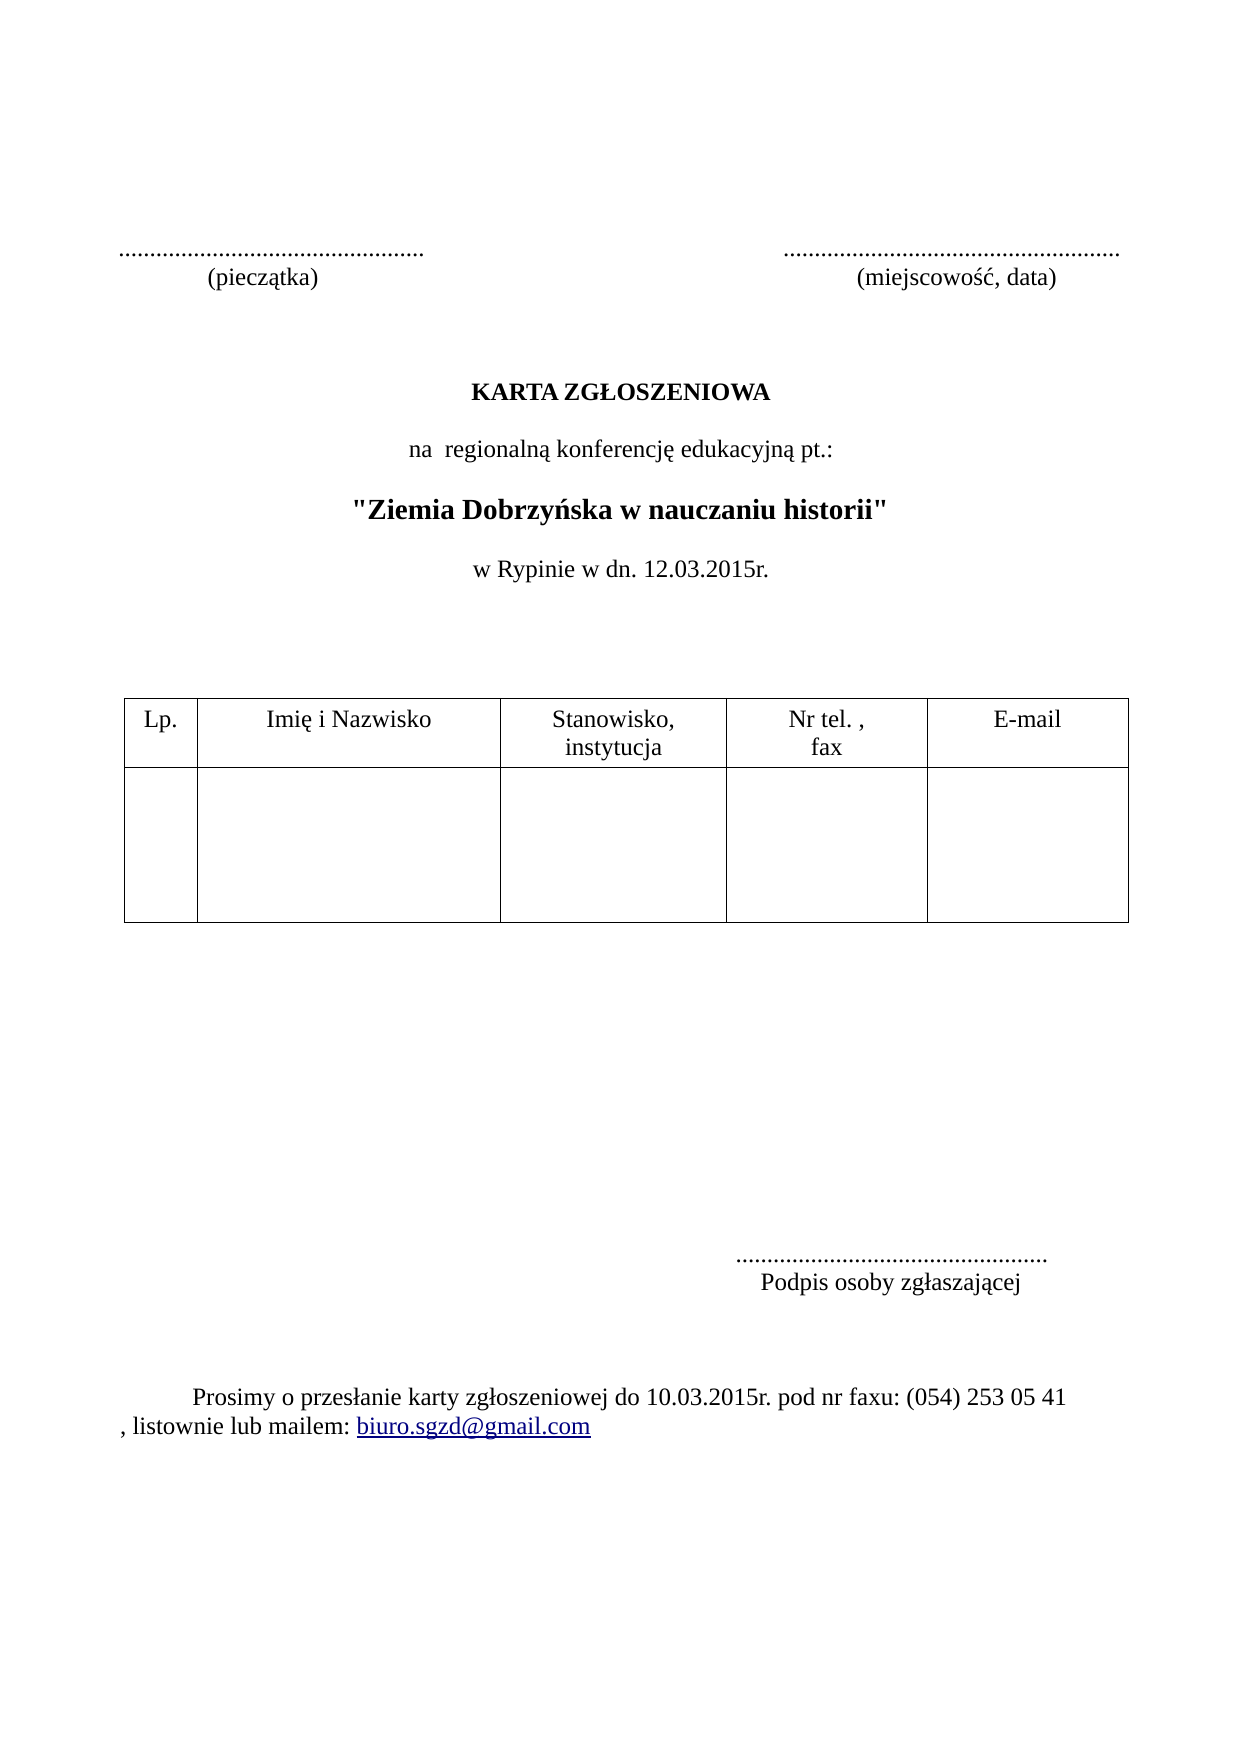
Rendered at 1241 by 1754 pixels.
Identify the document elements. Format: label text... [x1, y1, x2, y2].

text na regionalną konferencję edukacyjną pt.: [118, 434, 1122, 463]
text KARTA ZGŁOSZENIOWA [118, 377, 1122, 406]
table_cell [727, 768, 927, 922]
text w Rypinie w dn. 12.03.2015r. [118, 554, 1122, 583]
text ................................................. ...................................................... [118, 233, 1122, 262]
table_cell [501, 768, 726, 922]
table_cell [198, 768, 500, 922]
table_header E-mail [928, 699, 1128, 767]
table_header Imię i Nazwisko [198, 699, 500, 767]
text .................................................. [118, 1239, 1122, 1267]
table_header Stanowisko, instytucja [501, 699, 726, 767]
text (pieczątka) (miejscowość, data) [118, 262, 1122, 291]
table_cell [125, 768, 197, 922]
text Podpis osoby zgłaszającej [118, 1267, 1122, 1296]
table_header Nr tel. , fax [727, 699, 927, 767]
text Prosimy o przesłanie karty zgłoszeniowej do 10.03.2015r. pod nr faxu: (054) 253 05 41 [118, 1382, 1122, 1411]
table_cell [928, 768, 1128, 922]
text "Ziemia Dobrzyńska w nauczaniu historii" [118, 492, 1122, 525]
table_header Lp. [125, 699, 197, 767]
text , listownie lub mailem: biuro.sgzd@gmail.com [118, 1411, 1122, 1440]
